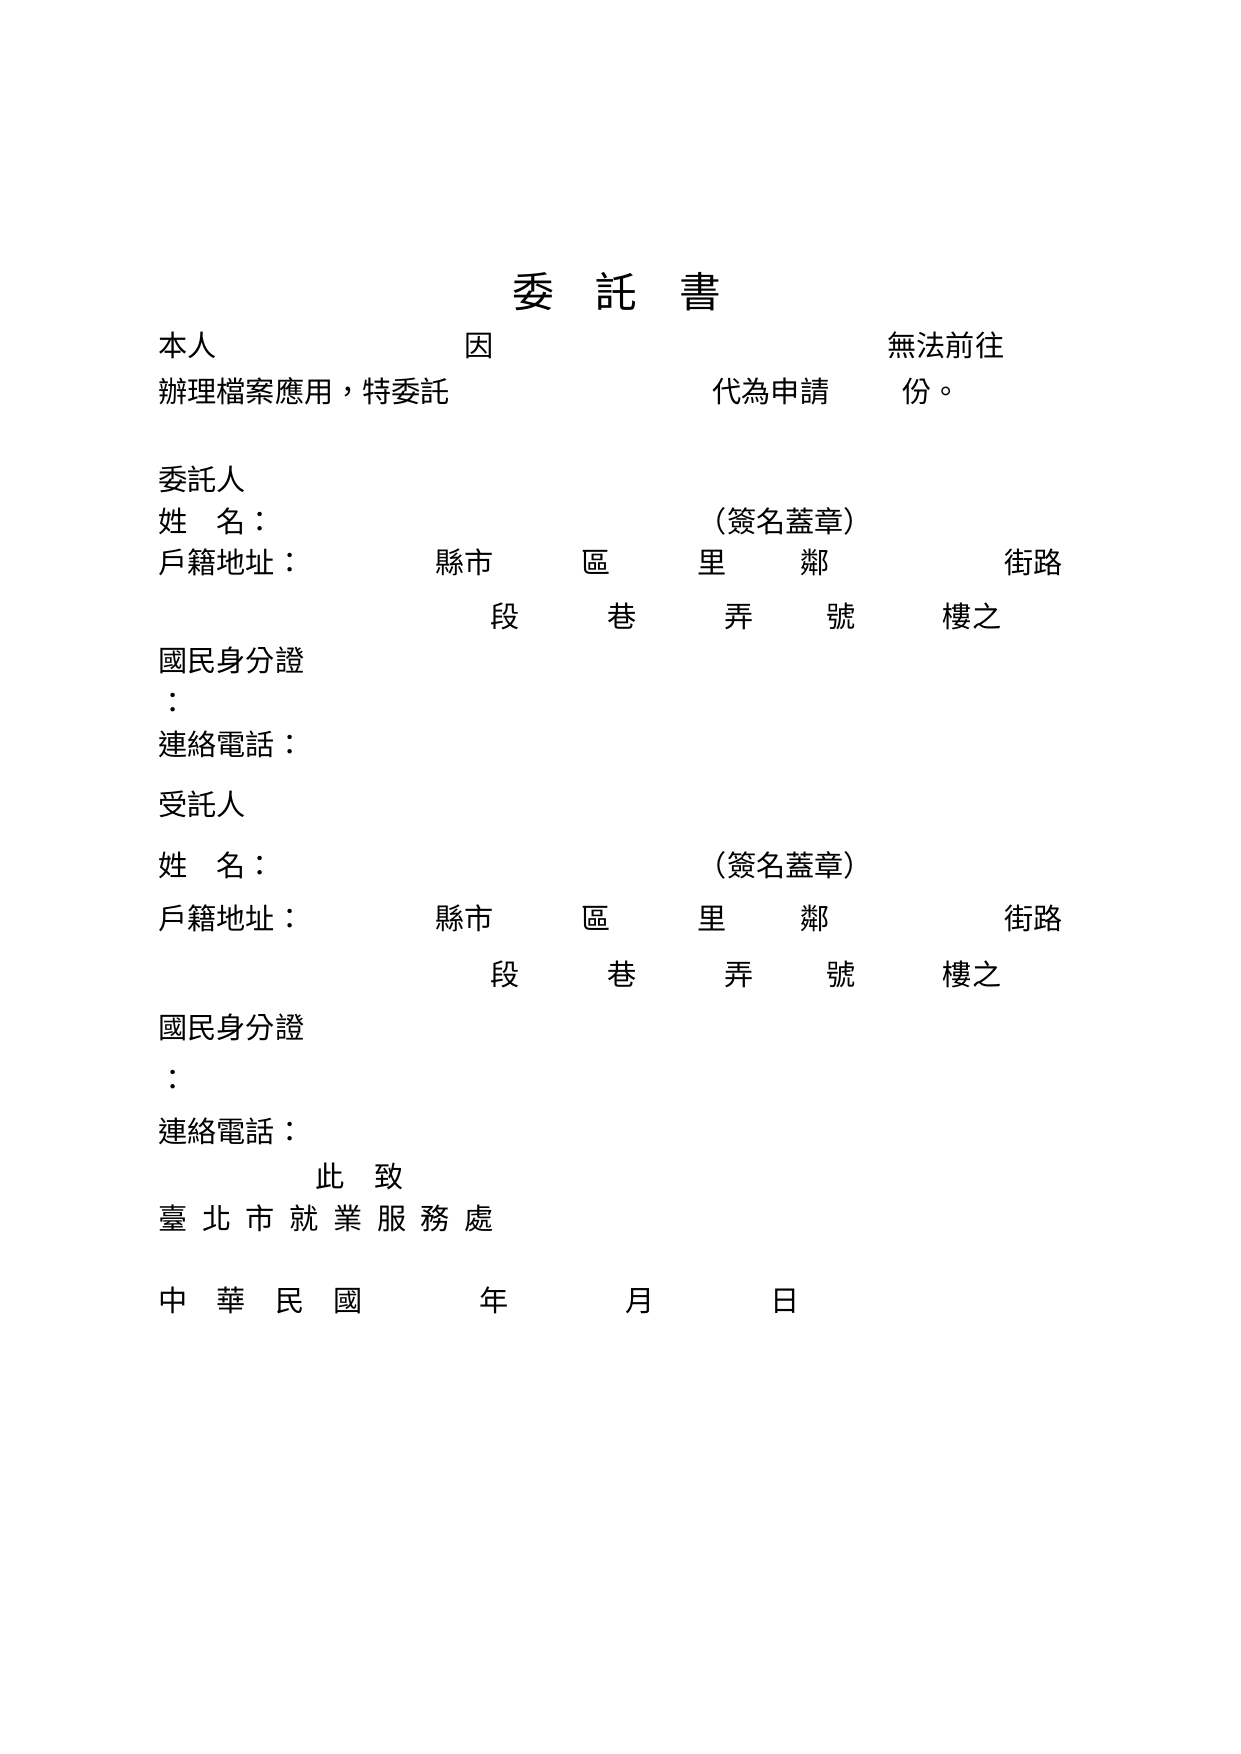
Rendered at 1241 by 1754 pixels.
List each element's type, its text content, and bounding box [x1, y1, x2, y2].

text 連絡電話： [158, 722, 1066, 763]
text 受託人 [158, 782, 1066, 824]
text 委託人 [158, 457, 1066, 499]
text 國民身分證 [158, 638, 1066, 680]
text 姓 名： （簽名蓋章） [158, 499, 1066, 541]
text 連絡電話： [158, 1101, 1066, 1153]
text 戶籍地址： 縣市 區 里 鄰 街路 [158, 541, 1066, 582]
text 辦理檔案應用，特委託 代為申請 份。 [158, 366, 1066, 411]
text 姓 名： （簽名蓋章） [158, 843, 1066, 884]
text 段 巷 弄 號 樓之 [158, 582, 1066, 638]
text 本人 因 無法前往 [158, 320, 1066, 366]
text 中 華 民 國 年 月 日 [158, 1277, 1066, 1320]
text 國民身分證 [158, 997, 1066, 1049]
text 委 託 書 [158, 259, 1066, 320]
text 段 巷 弄 號 樓之 [158, 941, 1066, 997]
text 臺 北 市 就 業 服 務 處 [158, 1196, 1066, 1238]
text 戶籍地址： 縣市 區 里 鄰 街路 [158, 884, 1066, 941]
text 此 致 [158, 1153, 1066, 1196]
text ： [158, 1049, 1066, 1101]
text ： [158, 680, 1066, 722]
